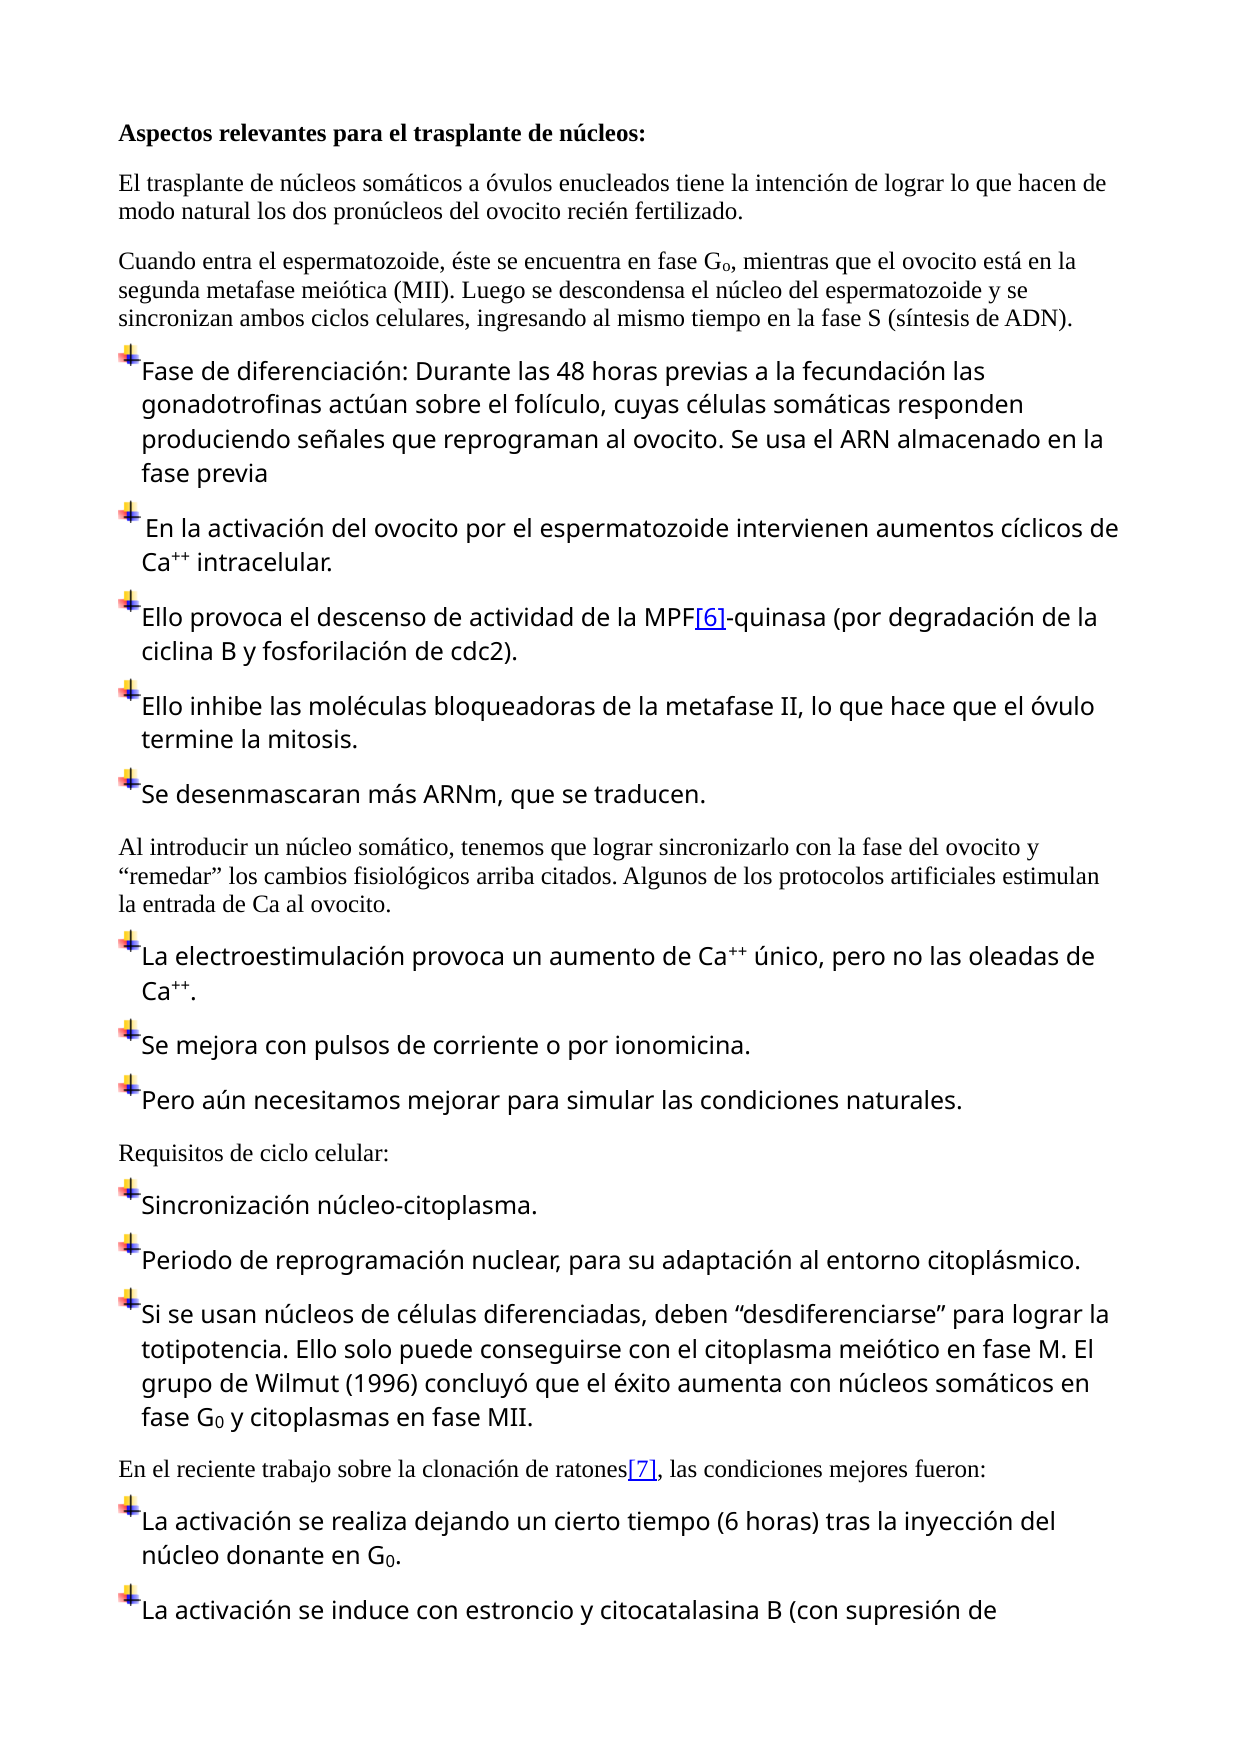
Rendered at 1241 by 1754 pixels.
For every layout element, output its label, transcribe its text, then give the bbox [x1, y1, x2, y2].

table_cell [118, 697, 141, 767]
table_cell [118, 678, 129, 687]
table_header La electroestimulación provoca un aumento de Ca++ único, pero no las oleadas de Ca++. [141, 929, 1122, 1018]
table_header [118, 1177, 129, 1186]
text Aspectos relevantes para el trasplante de núcleos: [118, 118, 1122, 147]
table_cell [118, 1018, 129, 1027]
table_cell Ello provoca el descenso de actividad de la MPF[6]-quinasa (por degradación de la ciclina B y fosforilación de cdc2). [141, 589, 1122, 678]
table_header [118, 1196, 141, 1232]
table_header Sincronización núcleo-citoplasma. [141, 1177, 1122, 1232]
table_cell [118, 1232, 129, 1241]
text Al introducir un núcleo somático, tenemos que lograr sincronizarlo con la fase del ovocito y “remedar” los cambios fisiológicos arriba citados. Algunos de los protocolos artificiales estimulan la entrada de Ca al ovocito. [118, 832, 1122, 918]
table_header [132, 929, 141, 945]
table_cell Periodo de reprogramación nuclear, para su adaptación al entorno citoplásmico. [141, 1232, 1122, 1287]
text Cuando entra el espermatozoide, éste se encuentra en fase Go, mientras que el ovocito está en la segunda metafase meiótica (MII). Luego se descondensa el núcleo del espermatozoide y se sincronizan ambos ciclos celulares, ingresando al mismo tiempo en la fase S (síntesis de ADN). [118, 246, 1122, 332]
table_header [118, 948, 141, 1018]
table_cell [132, 1073, 141, 1089]
table_header La activación se realiza dejando un cierto tiempo (6 horas) tras la inyección del núcleo donante en G0. [141, 1494, 1122, 1582]
text El trasplante de núcleos somáticos a óvulos enucleados tiene la intención de lograr lo que hacen de modo natural los dos pronúcleos del ovocito recién fertilizado. [118, 168, 1122, 225]
table_cell En la activación del ovocito por el espermatozoide intervienen aumentos cíclicos de Ca++ intracelular. [141, 500, 1122, 589]
table_header [132, 343, 141, 359]
table_cell [118, 1092, 141, 1127]
table_cell Pero aún necesitamos mejorar para simular las condiciones naturales. [141, 1073, 1122, 1127]
table_header [118, 1513, 141, 1582]
table_cell Se desenmascaran más ARNm, que se traducen. [141, 767, 1122, 822]
table_header [118, 343, 129, 352]
table_cell Ello inhibe las moléculas bloqueadoras de la metafase II, lo que hace que el óvulo termine la mitosis. [141, 678, 1122, 767]
table_cell [132, 1583, 141, 1599]
table_cell [132, 1018, 141, 1034]
table_cell [132, 500, 141, 516]
table_header [118, 362, 141, 500]
table_cell Si se usan núcleos de células diferenciadas, deben “desdiferenciarse” para lograr la totipotencia. Ello solo puede conseguirse con el citoplasma meiótico en fase M. El grupo de Wilmut (1996) concluyó que el éxito aumenta con núcleos somáticos en fase G0 y citoplasmas en fase MII. [141, 1287, 1122, 1444]
table_header Fase de diferenciación: Durante las 48 horas previas a la fecundación las gonadotrofinas actúan sobre el folículo, cuyas células somáticas responden produciendo señales que reprograman al ovocito. Se usa el ARN almacenado en la fase previa [141, 343, 1122, 500]
text Requisitos de ciclo celular: [118, 1138, 1122, 1167]
table_cell [132, 1287, 141, 1303]
table_header [118, 929, 129, 938]
table_cell [118, 1287, 129, 1296]
table_cell [118, 1037, 141, 1072]
table_cell [118, 767, 129, 776]
table_cell [118, 608, 141, 678]
table_cell [118, 500, 129, 509]
table_cell [118, 1583, 129, 1592]
table_header [132, 1494, 141, 1510]
table_cell [132, 767, 141, 783]
table_cell [118, 589, 129, 598]
table_cell [132, 1232, 141, 1248]
table_cell La activación se induce con estroncio y citocatalasina B (con supresión de [141, 1583, 1122, 1627]
table_cell [118, 1306, 141, 1444]
table_header [118, 1494, 129, 1503]
table_cell [118, 1073, 129, 1082]
table_cell Se mejora con pulsos de corriente o por ionomicina. [141, 1018, 1122, 1072]
table_cell [118, 786, 141, 822]
table_cell [118, 1251, 141, 1287]
table_cell [132, 589, 141, 605]
table_cell [118, 1602, 141, 1627]
table_header [132, 1177, 141, 1193]
table_cell [118, 519, 141, 589]
table_cell [132, 678, 141, 694]
text En el reciente trabajo sobre la clonación de ratones[7], las condiciones mejores fueron: [118, 1454, 1122, 1483]
